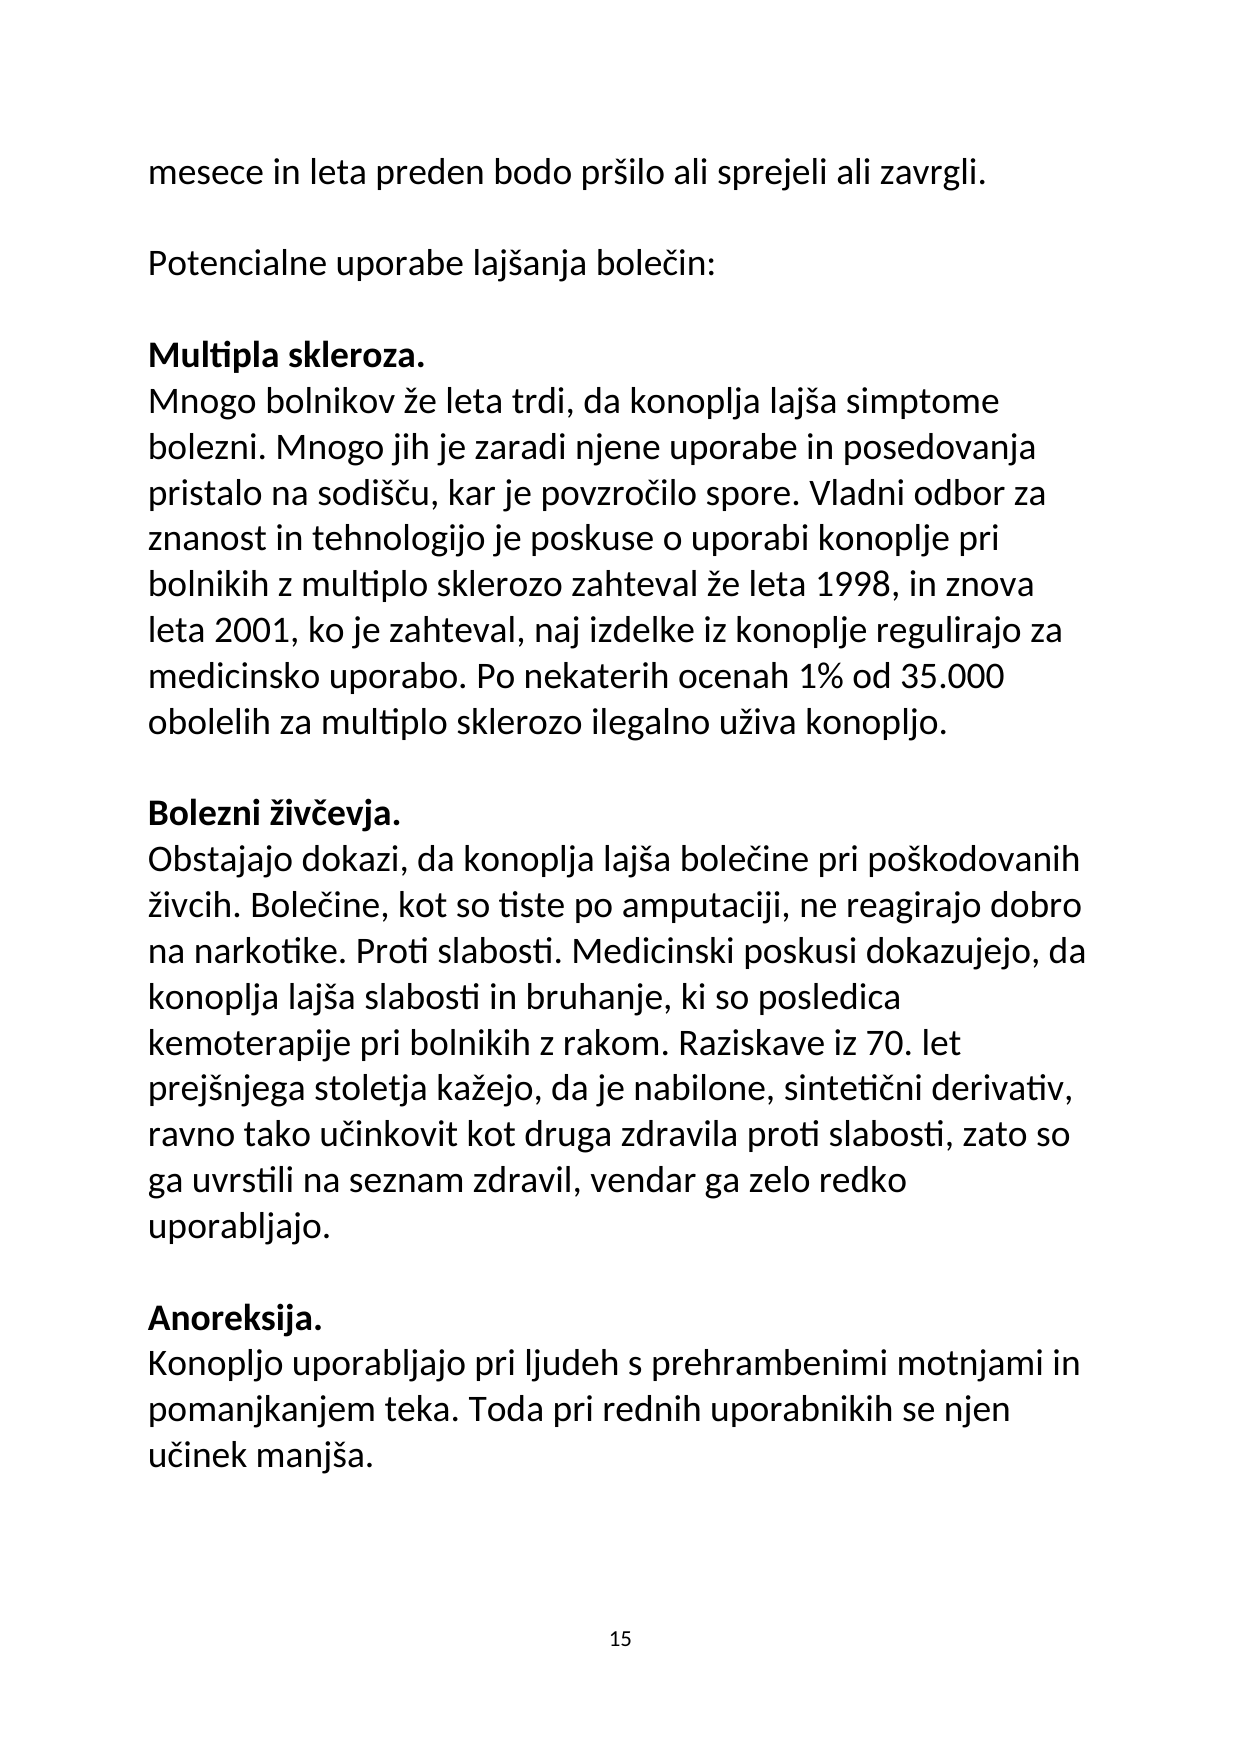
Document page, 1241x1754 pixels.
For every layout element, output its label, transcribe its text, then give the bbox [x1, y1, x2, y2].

subtitle mesece in leta preden bodo pršilo ali sprejeli ali zavrgli. Potencialne uporabe lajšanja bolečin: Multipla skleroza. Mnogo bolnikov že leta trdi, da konoplja lajša simptome bolezni. Mnogo jih je zaradi njene uporabe in posedovanja pristalo na sodišču, kar je povzročilo spore. Vladni odbor za znanost in tehnologijo je poskuse o uporabi konoplje pri bolnikih z multiplo sklerozo zahteval že leta 1998, in znova leta 2001, ko je zahteval, naj izdelke iz konoplje regulirajo za medicinsko uporabo. Po nekaterih ocenah 1% od 35.000 obolelih za multiplo sklerozo ilegalno uživa konopljo. Bolezni živčevja. Obstajajo dokazi, da konoplja lajša bolečine pri poškodovanih živcih. Bolečine, kot so tiste po amputaciji, ne reagirajo dobro na narkotike. Proti slabosti. Medicinski poskusi dokazujejo, da konoplja lajša slabosti in bruhanje, ki so posledica kemoterapije pri bolnikih z rakom. Raziskave iz 70. let prejšnjega stoletja kažejo, da je nabilone, sintetični derivativ, ravno tako učinkovit kot druga zdravila proti slabosti, zato so ga uvrstili na seznam zdravil, vendar ga zelo redko uporabljajo. Anoreksija. Konopljo uporabljajo pri ljudeh s prehrambenimi motnjami in pomanjkanjem teka. Toda pri rednih uporabnikih se njen učinek manjša. [148, 148, 1093, 1477]
